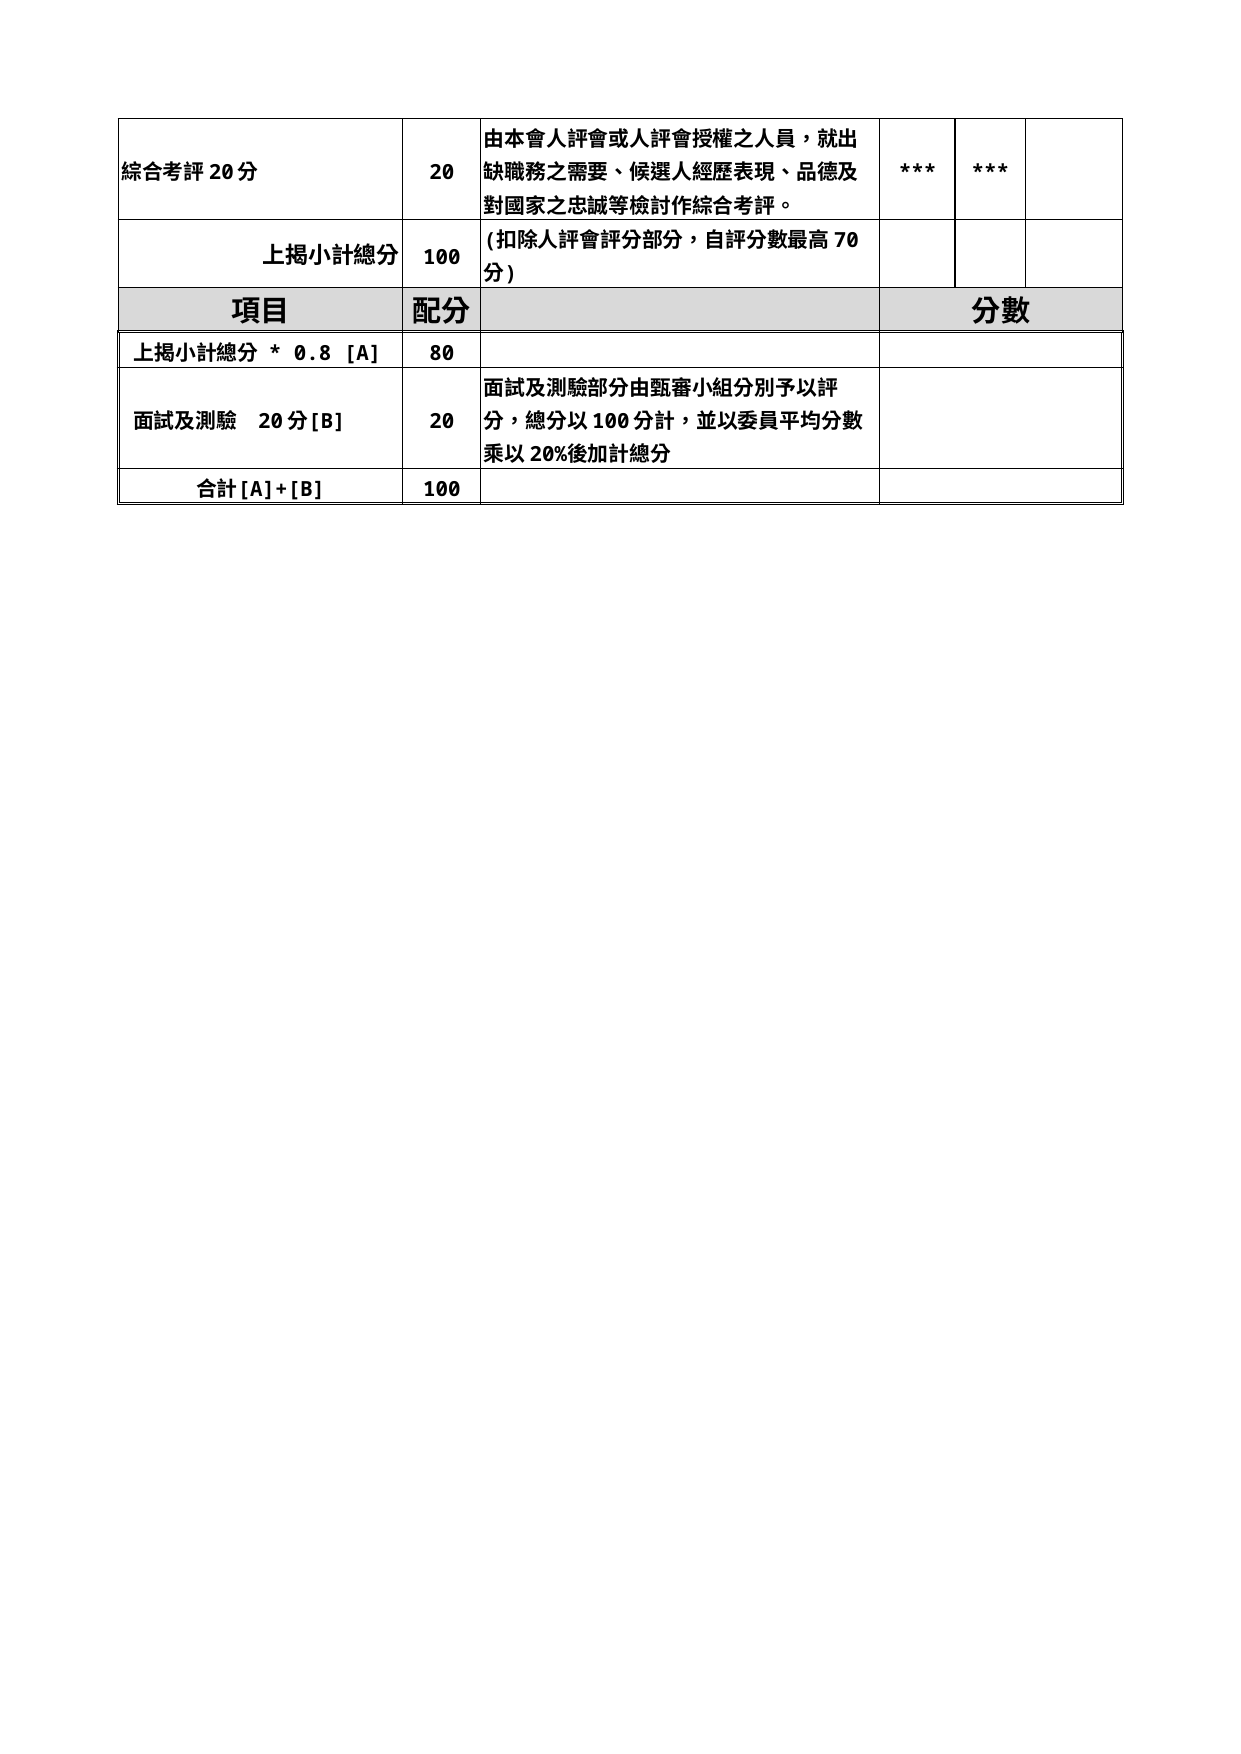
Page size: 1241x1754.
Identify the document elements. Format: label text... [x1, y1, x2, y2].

table_cell 上揭小計總分 * 0.8 [A] [120, 333, 402, 367]
table_cell 面試及測驗 20分[B] [120, 368, 402, 468]
table_cell 綜合考評20分 [119, 119, 402, 219]
table_cell *** [880, 119, 954, 219]
table_cell [880, 469, 1121, 502]
table_cell 由本會人評會或人評會授權之人員，就出缺職務之需要、候選人經歷表現、品德及對國家之忠誠等檢討作綜合考評。 [481, 119, 879, 219]
table_cell [880, 333, 1121, 367]
table_cell 上揭小計總分 [119, 220, 402, 287]
table_cell [880, 220, 954, 287]
table_cell 分數 [880, 288, 1122, 330]
table_cell [481, 469, 879, 502]
table_cell [956, 220, 1025, 287]
table_cell [481, 333, 879, 367]
table_cell 合計[A]+[B] [120, 469, 402, 502]
table_cell [1026, 119, 1122, 219]
table_cell (扣除人評會評分部分，自評分數最高70分) [481, 220, 879, 287]
table_cell 80 [403, 333, 480, 367]
table_cell 面試及測驗部分由甄審小組分別予以評分，總分以100分計，並以委員平均分數乘以20%後加計總分 [481, 368, 879, 468]
table_cell [481, 288, 879, 330]
table_cell 20 [403, 119, 480, 219]
table_cell 100 [403, 469, 480, 502]
table_cell [880, 368, 1121, 468]
table_cell 配分 [403, 288, 480, 330]
table_cell *** [956, 119, 1025, 219]
table_cell 20 [403, 368, 480, 468]
table_cell 項目 [119, 288, 402, 330]
table_cell [1026, 220, 1122, 287]
table_cell 100 [403, 220, 480, 287]
